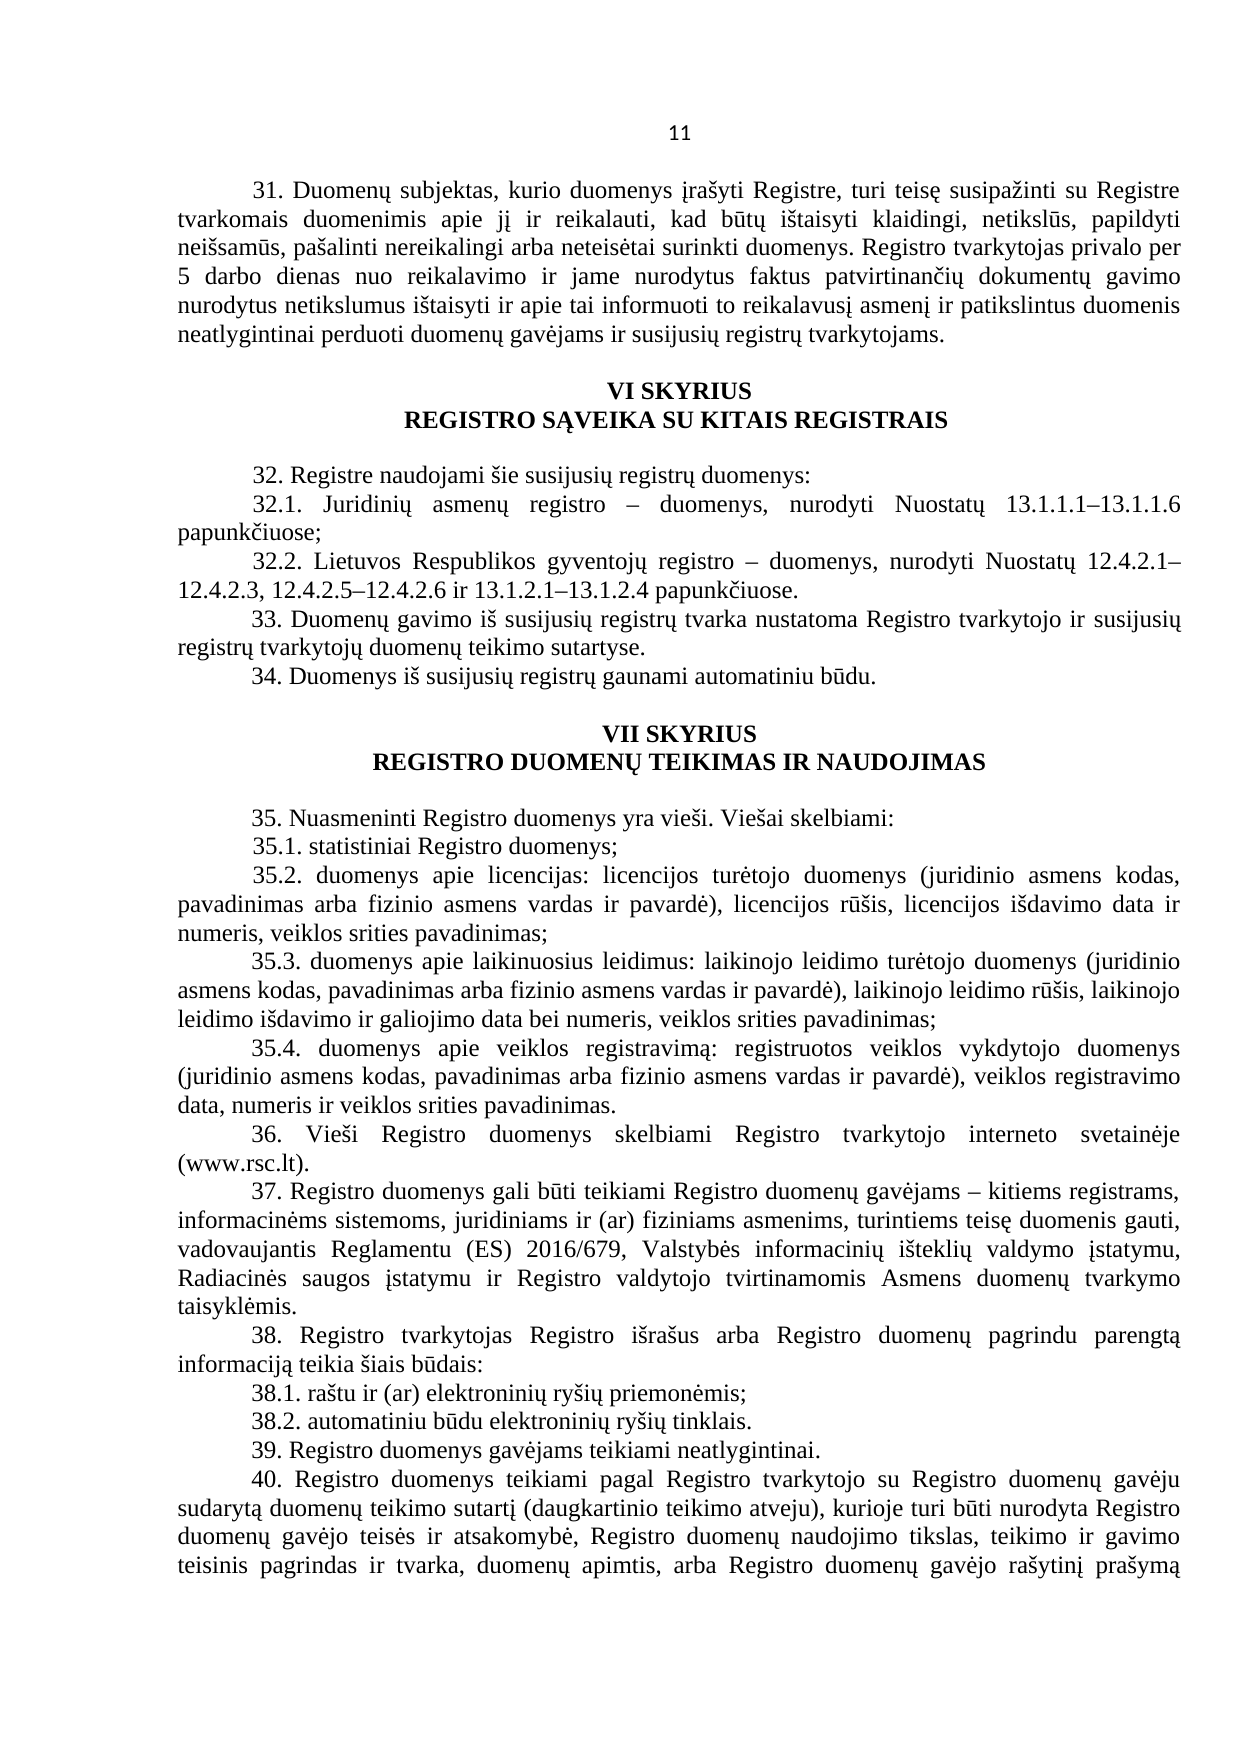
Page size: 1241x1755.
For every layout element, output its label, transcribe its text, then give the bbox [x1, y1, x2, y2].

text 34. Duomenys iš susijusių registrų gaunami automatiniu būdu. [177, 661, 1181, 690]
text 32.2. Lietuvos Respublikos gyventojų registro – duomenys, nurodyti Nuostatų 12.4.2.1–12.4.2.3, 12.4.2.5–12.4.2.6 ir 13.1.2.1–13.1.2.4 papunkčiuose. [177, 546, 1181, 604]
text 35.2. duomenys apie licencijas: licencijos turėtojo duomenys (juridinio asmens kodas, pavadinimas arba fizinio asmens vardas ir pavardė), licencijos rūšis, licencijos išdavimo data ir numeris, veiklos srities pavadinimas; [177, 860, 1181, 946]
text 38. Registro tvarkytojas Registro išrašus arba Registro duomenų pagrindu parengtą informaciją teikia šiais būdais: [177, 1320, 1181, 1378]
text 37. Registro duomenys gali būti teikiami Registro duomenų gavėjams – kitiems registrams, informacinėms sistemoms, juridiniams ir (ar) fiziniams asmenims, turintiems teisę duomenis gauti, vadovaujantis Reglamentu (ES) 2016/679, Valstybės informacinių išteklių valdymo įstatymu, Radiacinės saugos įstatymu ir Registro valdytojo tvirtinamomis Asmens duomenų tvarkymo taisyklėmis. [177, 1176, 1181, 1320]
text 35.1. statistiniai Registro duomenys; [177, 831, 1181, 860]
text 38.1. raštu ir (ar) elektroninių ryšių priemonėmis; [177, 1378, 1181, 1406]
text 32.1. Juridinių asmenų registro – duomenys, nurodyti Nuostatų 13.1.1.1–13.1.1.6 papunkčiuose; [177, 489, 1181, 546]
text 35.4. duomenys apie veiklos registravimą: registruotos veiklos vykdytojo duomenys (juridinio asmens kodas, pavadinimas arba fizinio asmens vardas ir pavardė), veiklos registravimo data, numeris ir veiklos srities pavadinimas. [177, 1033, 1181, 1119]
text 39. Registro duomenys gavėjams teikiami neatlygintinai. [177, 1435, 1181, 1464]
text 40. Registro duomenys teikiami pagal Registro tvarkytojo su Registro duomenų gavėju sudarytą duomenų teikimo sutartį (daugkartinio teikimo atveju), kurioje turi būti nurodyta Registro duomenų gavėjo teisės ir atsakomybė, Registro duomenų naudojimo tikslas, teikimo ir gavimo teisinis pagrindas ir tvarka, duomenų apimtis, arba Registro duomenų gavėjo rašytinį prašymą [177, 1464, 1181, 1579]
text 31. Duomenų subjektas, kurio duomenys įrašyti Registre, turi teisę susipažinti su Registre tvarkomais duomenimis apie jį ir reikalauti, kad būtų ištaisyti klaidingi, netikslūs, papildyti neišsamūs, pašalinti nereikalingi arba neteisėtai surinkti duomenys. Registro tvarkytojas privalo per 5 darbo dienas nuo reikalavimo ir jame nurodytus faktus patvirtinančių dokumentų gavimo nurodytus netikslumus ištaisyti ir apie tai informuoti to reikalavusį asmenį ir patikslintus duomenis neatlygintinai perduoti duomenų gavėjams ir susijusių registrų tvarkytojams. [177, 175, 1181, 347]
text 33. Duomenų gavimo iš susijusių registrų tvarka nustatoma Registro tvarkytojo ir susijusių registrų tvarkytojų duomenų teikimo sutartyse. [177, 604, 1181, 661]
text REGISTRO SĄVEIKA SU KITAIS REGISTRAIS [177, 405, 1181, 434]
text 35. Nuasmeninti Registro duomenys yra vieši. Viešai skelbiami: [177, 803, 1181, 831]
text VII SKYRIUS [177, 719, 1181, 747]
text 36. Vieši Registro duomenys skelbiami Registro tvarkytojo interneto svetainėje (www.rsc.lt). [177, 1119, 1181, 1176]
text 32. Registre naudojami šie susijusių registrų duomenys: [177, 460, 1181, 489]
text 38.2. automatiniu būdu elektroninių ryšių tinklais. [177, 1406, 1181, 1435]
text VI SKYRIUS [177, 376, 1181, 405]
text 35.3. duomenys apie laikinuosius leidimus: laikinojo leidimo turėtojo duomenys (juridinio asmens kodas, pavadinimas arba fizinio asmens vardas ir pavardė), laikinojo leidimo rūšis, laikinojo leidimo išdavimo ir galiojimo data bei numeris, veiklos srities pavadinimas; [177, 946, 1181, 1033]
text REGISTRO DUOMENŲ TEIKIMAS IR NAUDOJIMAS [177, 747, 1181, 776]
